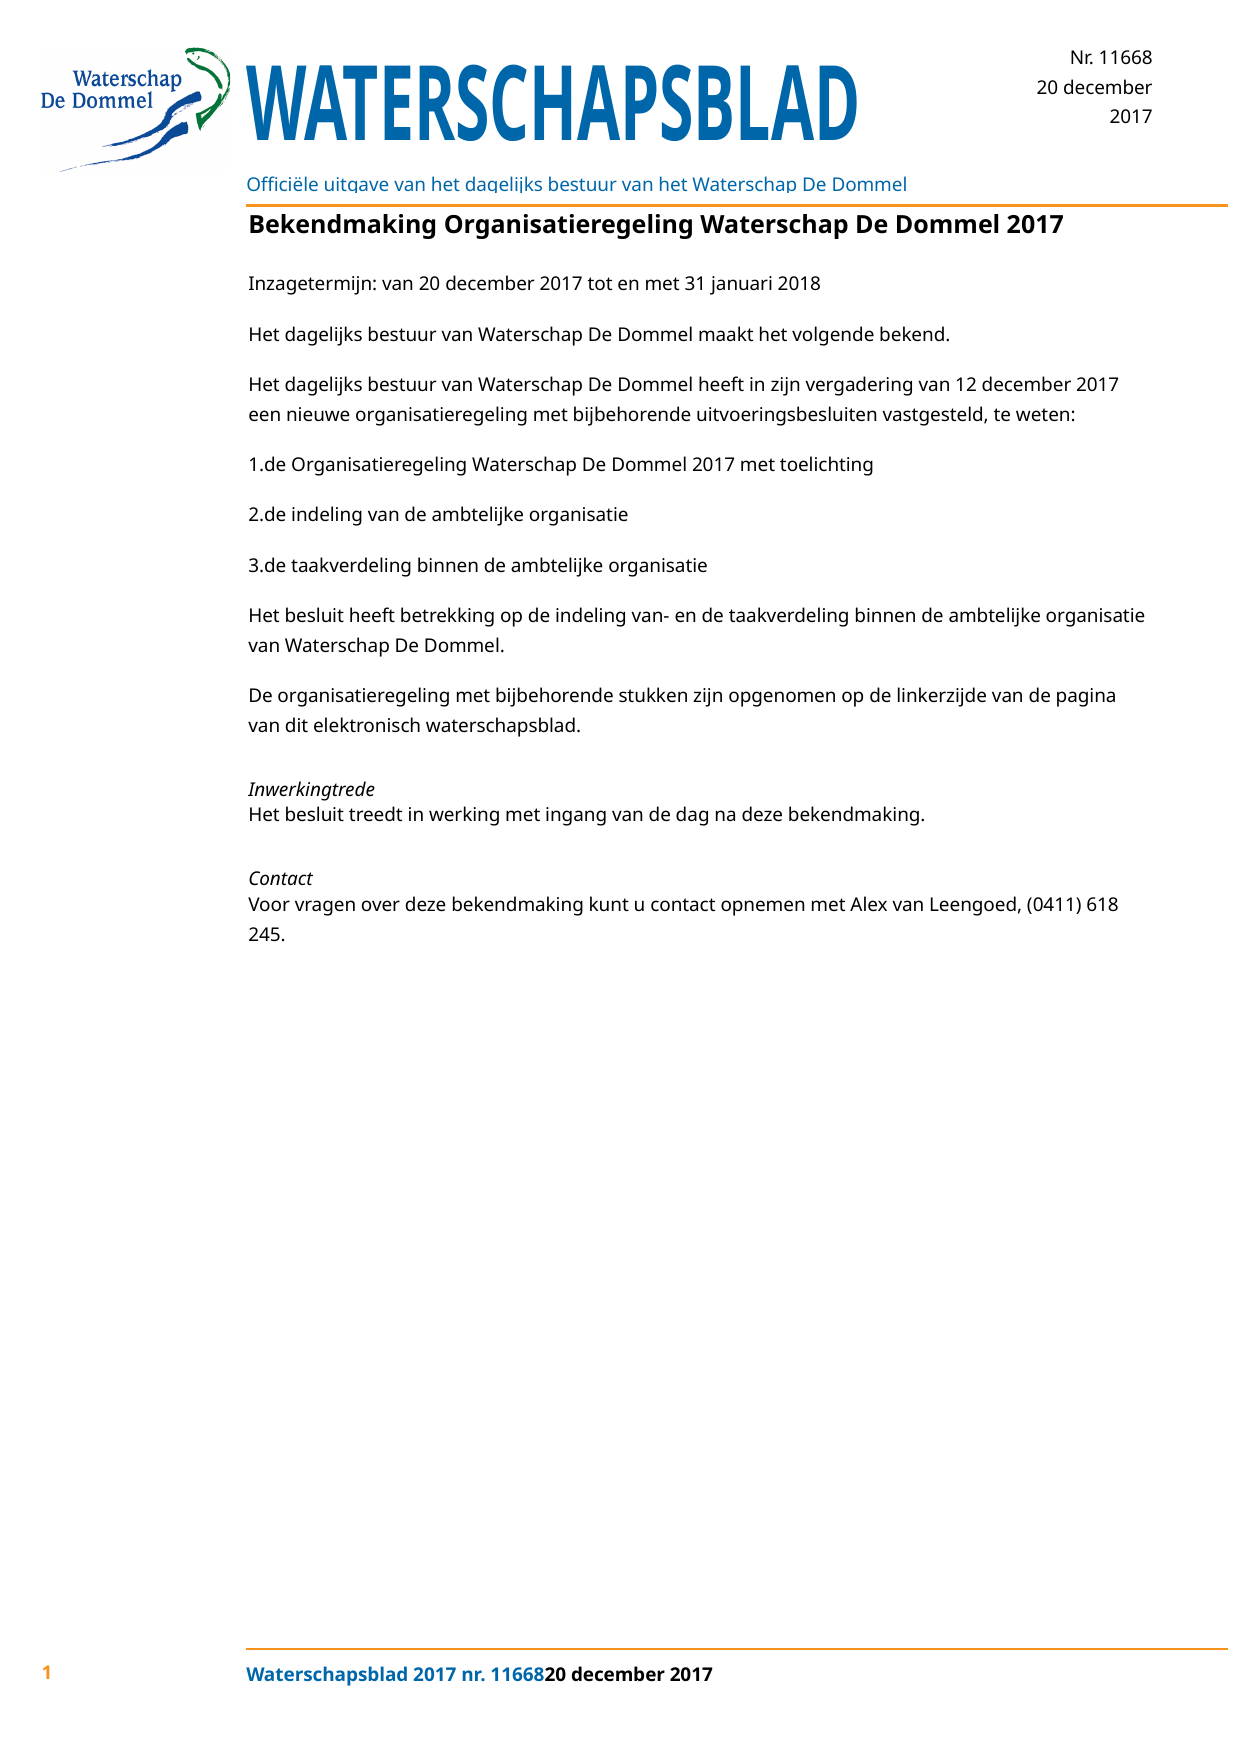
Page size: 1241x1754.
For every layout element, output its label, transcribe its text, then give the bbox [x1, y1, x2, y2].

text Voor vragen over deze bekendmaking kunt u contact opnemen met Alex van Leengoed, (0411) 618 245. [248, 891, 1152, 947]
text Bekendmaking Organisatieregeling Waterschap De Dommel 2017 [248, 207, 1152, 241]
text Het dagelijks bestuur van Waterschap De Dommel heeft in zijn vergadering van 12 december 2017 een nieuwe organisatieregeling met bijbehorende uitvoeringsbesluiten vastgesteld, te weten: [248, 371, 1152, 426]
picture [41, 47, 231, 172]
text Het besluit treedt in werking met ingang van de dag na deze bekendmaking. [248, 802, 1152, 827]
text 1.de Organisatieregeling Waterschap De Dommel 2017 met toelichting [248, 451, 1152, 477]
text Inwerkingtrede [248, 776, 1152, 802]
text 3.de taakverdeling binnen de ambtelijke organisatie [248, 552, 1152, 578]
text Het besluit heeft betrekking op de indeling van- en de taakverdeling binnen de ambtelijke organisatie van Waterschap De Dommel. [248, 602, 1152, 658]
text Inzagetermijn: van 20 december 2017 tot en met 31 januari 2018 [248, 270, 1152, 296]
text Contact [248, 866, 1152, 891]
text Het dagelijks bestuur van Waterschap De Dommel maakt het volgende bekend. [248, 321, 1152, 346]
text 2.de indeling van de ambtelijke organisatie [248, 502, 1152, 527]
text De organisatieregeling met bijbehorende stukken zijn opgenomen op de linkerzijde van de pagina van dit elektronisch waterschapsblad. [248, 682, 1152, 738]
